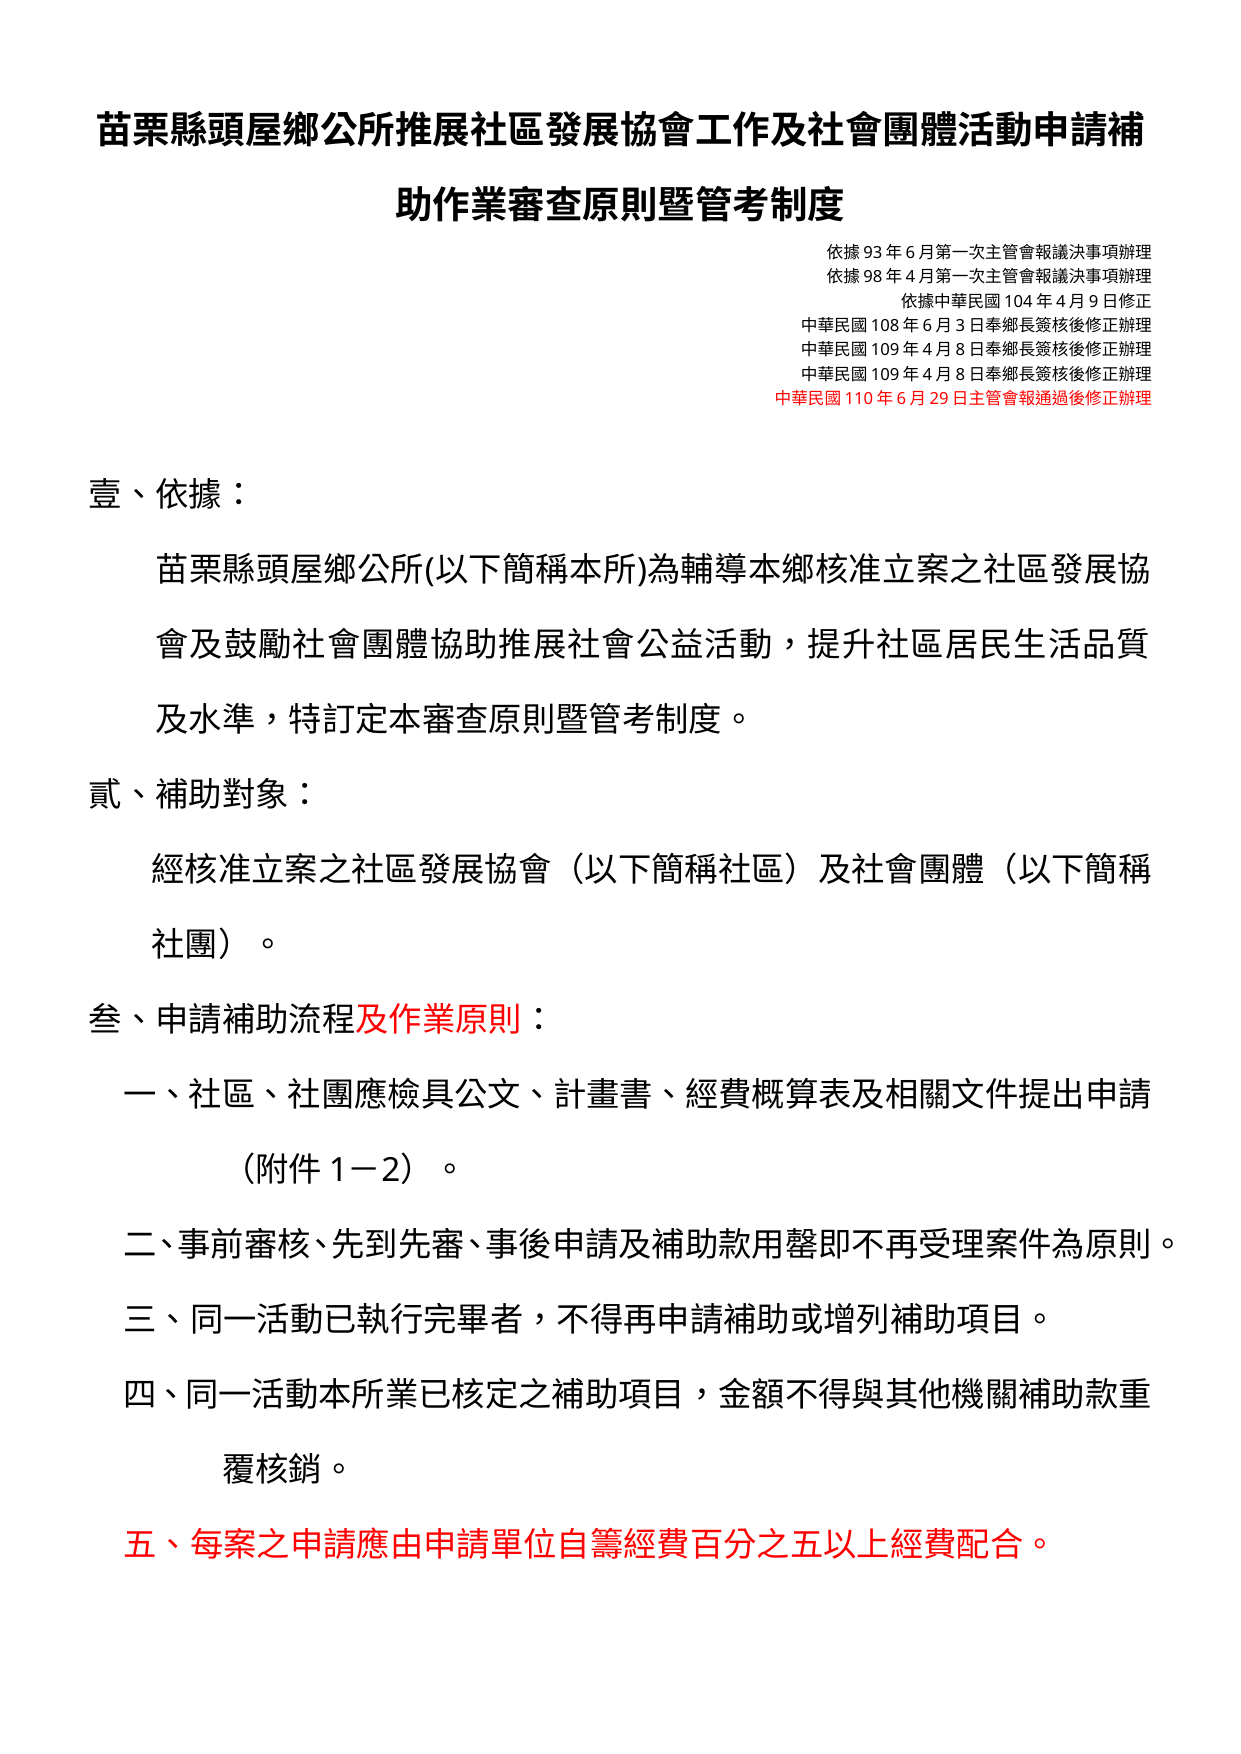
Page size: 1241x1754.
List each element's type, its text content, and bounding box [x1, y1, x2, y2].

text 四、同一活動本所業已核定之補助項目，金額不得與其他機關補助款重覆核銷。 [89, 1354, 1152, 1504]
text 一、社區、社團應檢具公文、計畫書、經費概算表及相關文件提出申請（附件1－2）。 [89, 1054, 1152, 1204]
text 貳、補助對象： [89, 754, 1152, 829]
text 五、每案之申請應由申請單位自籌經費百分之五以上經費配合。 [89, 1504, 1152, 1579]
text 中華民國109年4月8日奉鄉長簽核後修正辦理 [89, 336, 1152, 361]
text 經核准立案之社區發展協會（以下簡稱社區）及社會團體（以下簡稱社團）。 [151, 829, 1152, 979]
text 叁、申請補助流程及作業原則： [89, 979, 1152, 1054]
text 苗栗縣頭屋鄉公所推展社區發展協會工作及社會團體活動申請補助作業審查原則暨管考制度 [89, 89, 1152, 239]
text 依據中華民國104年4月9日修正 [89, 288, 1152, 312]
text 中華民國110年6月29日主管會報通過後修正辦理 [89, 385, 1152, 409]
text 中華民國109年4月8日奉鄉長簽核後修正辦理 [89, 361, 1152, 385]
text 中華民國108年6月3日奉鄉長簽核後修正辦理 [89, 312, 1152, 336]
text 三、同一活動已執行完畢者，不得再申請補助或增列補助項目。 [89, 1279, 1152, 1354]
text 二、事前審核、先到先審、事後申請及補助款用罄即不再受理案件為原則。 [89, 1204, 1152, 1279]
text 依據93年6月第一次主管會報議決事項辦理 [89, 239, 1152, 263]
text 依據98年4月第一次主管會報議決事項辦理 [89, 263, 1152, 288]
text 苗栗縣頭屋鄉公所(以下簡稱本所)為輔導本鄉核准立案之社區發展協會及鼓勵社會團體協助推展社會公益活動，提升社區居民生活品質及水準，特訂定本審查原則暨管考制度。 [155, 529, 1152, 754]
text 壹、依據： [89, 454, 1152, 529]
